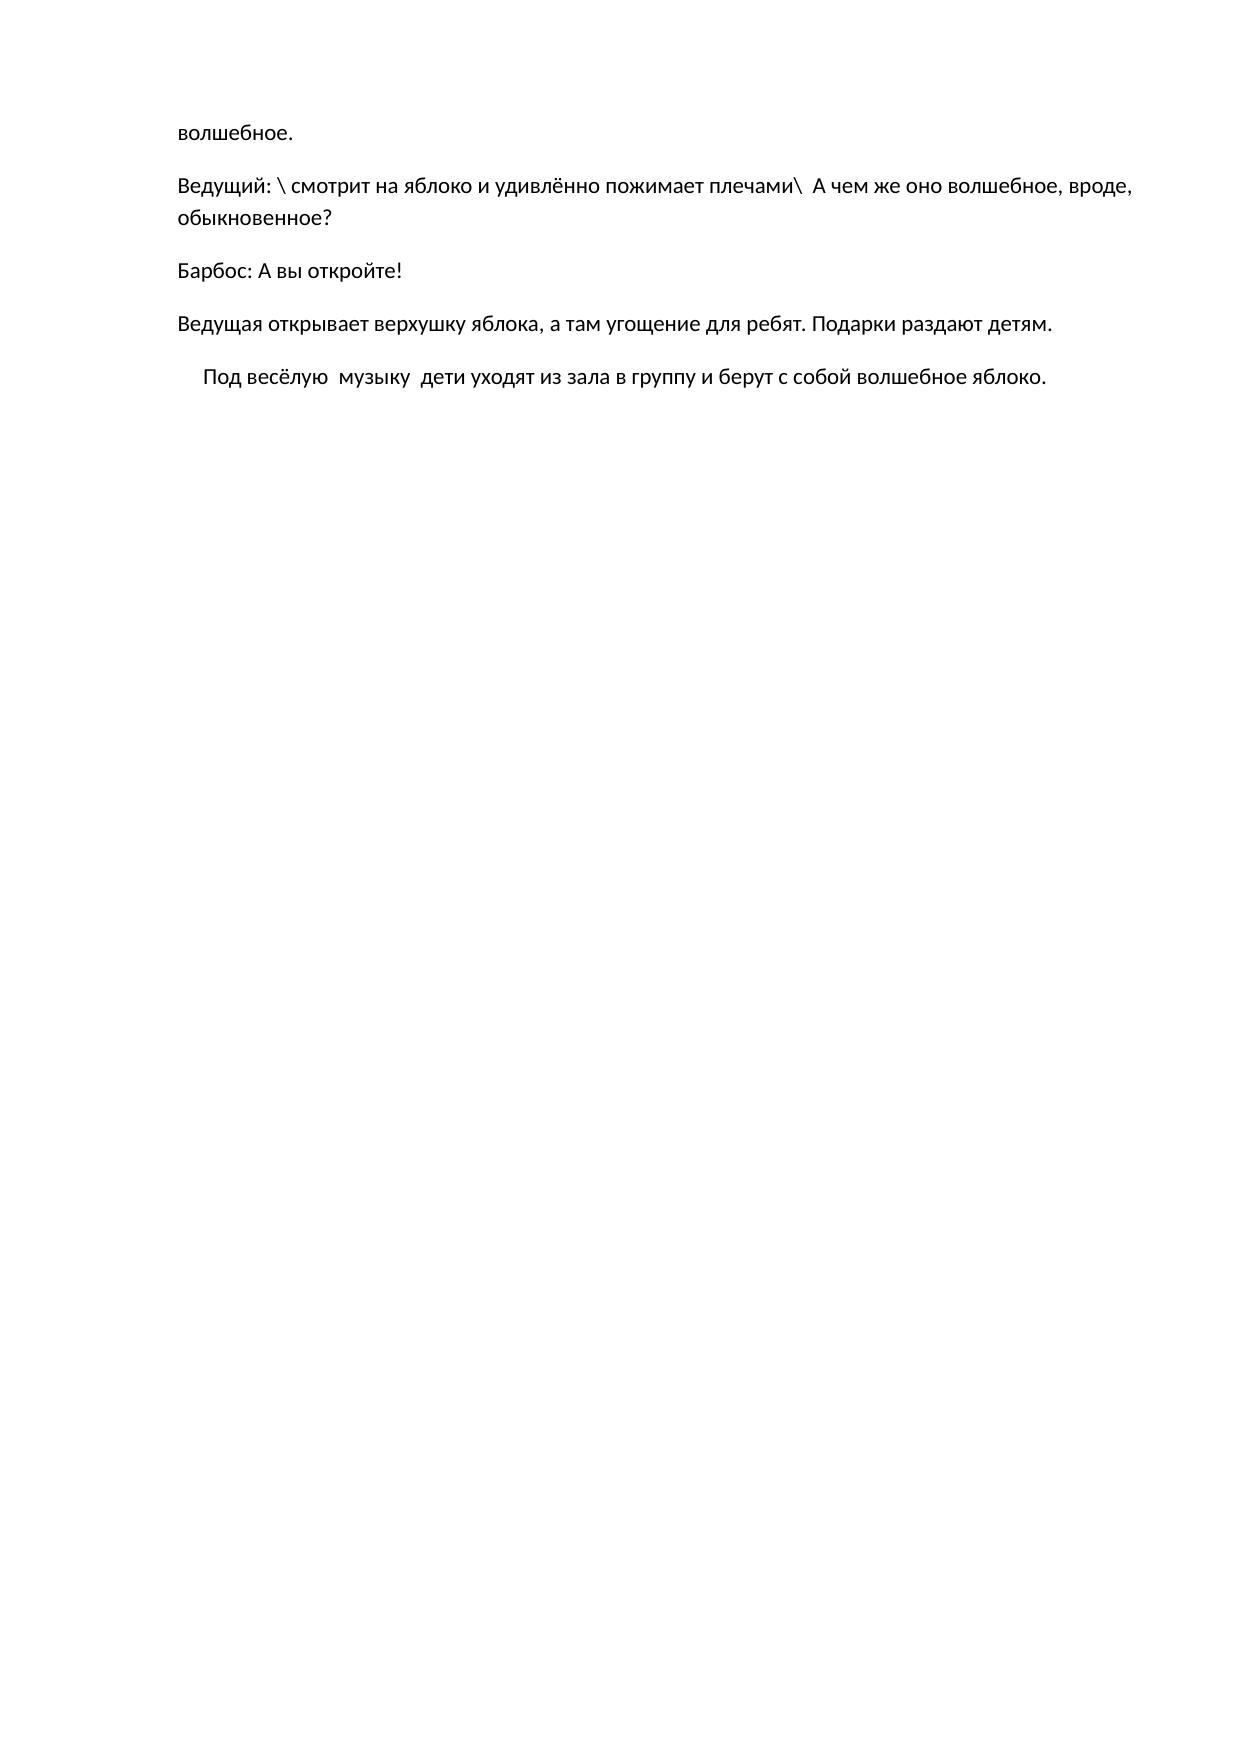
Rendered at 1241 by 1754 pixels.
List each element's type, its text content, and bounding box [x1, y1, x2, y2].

text Ведущий: \ смотрит на яблоко и удивлённо пожимает плечами\ А чем же оно волшебное, вроде, обыкновенное? [177, 171, 1152, 231]
text Под весёлую музыку дети уходят из зала в группу и берут с собой волшебное яблоко. [177, 362, 1152, 390]
text Барбос: А вы откройте! [177, 256, 1152, 284]
text волшебное. [177, 118, 1152, 146]
text Ведущая открывает верхушку яблока, а там угощение для ребят. Подарки раздают детям. [177, 309, 1152, 337]
